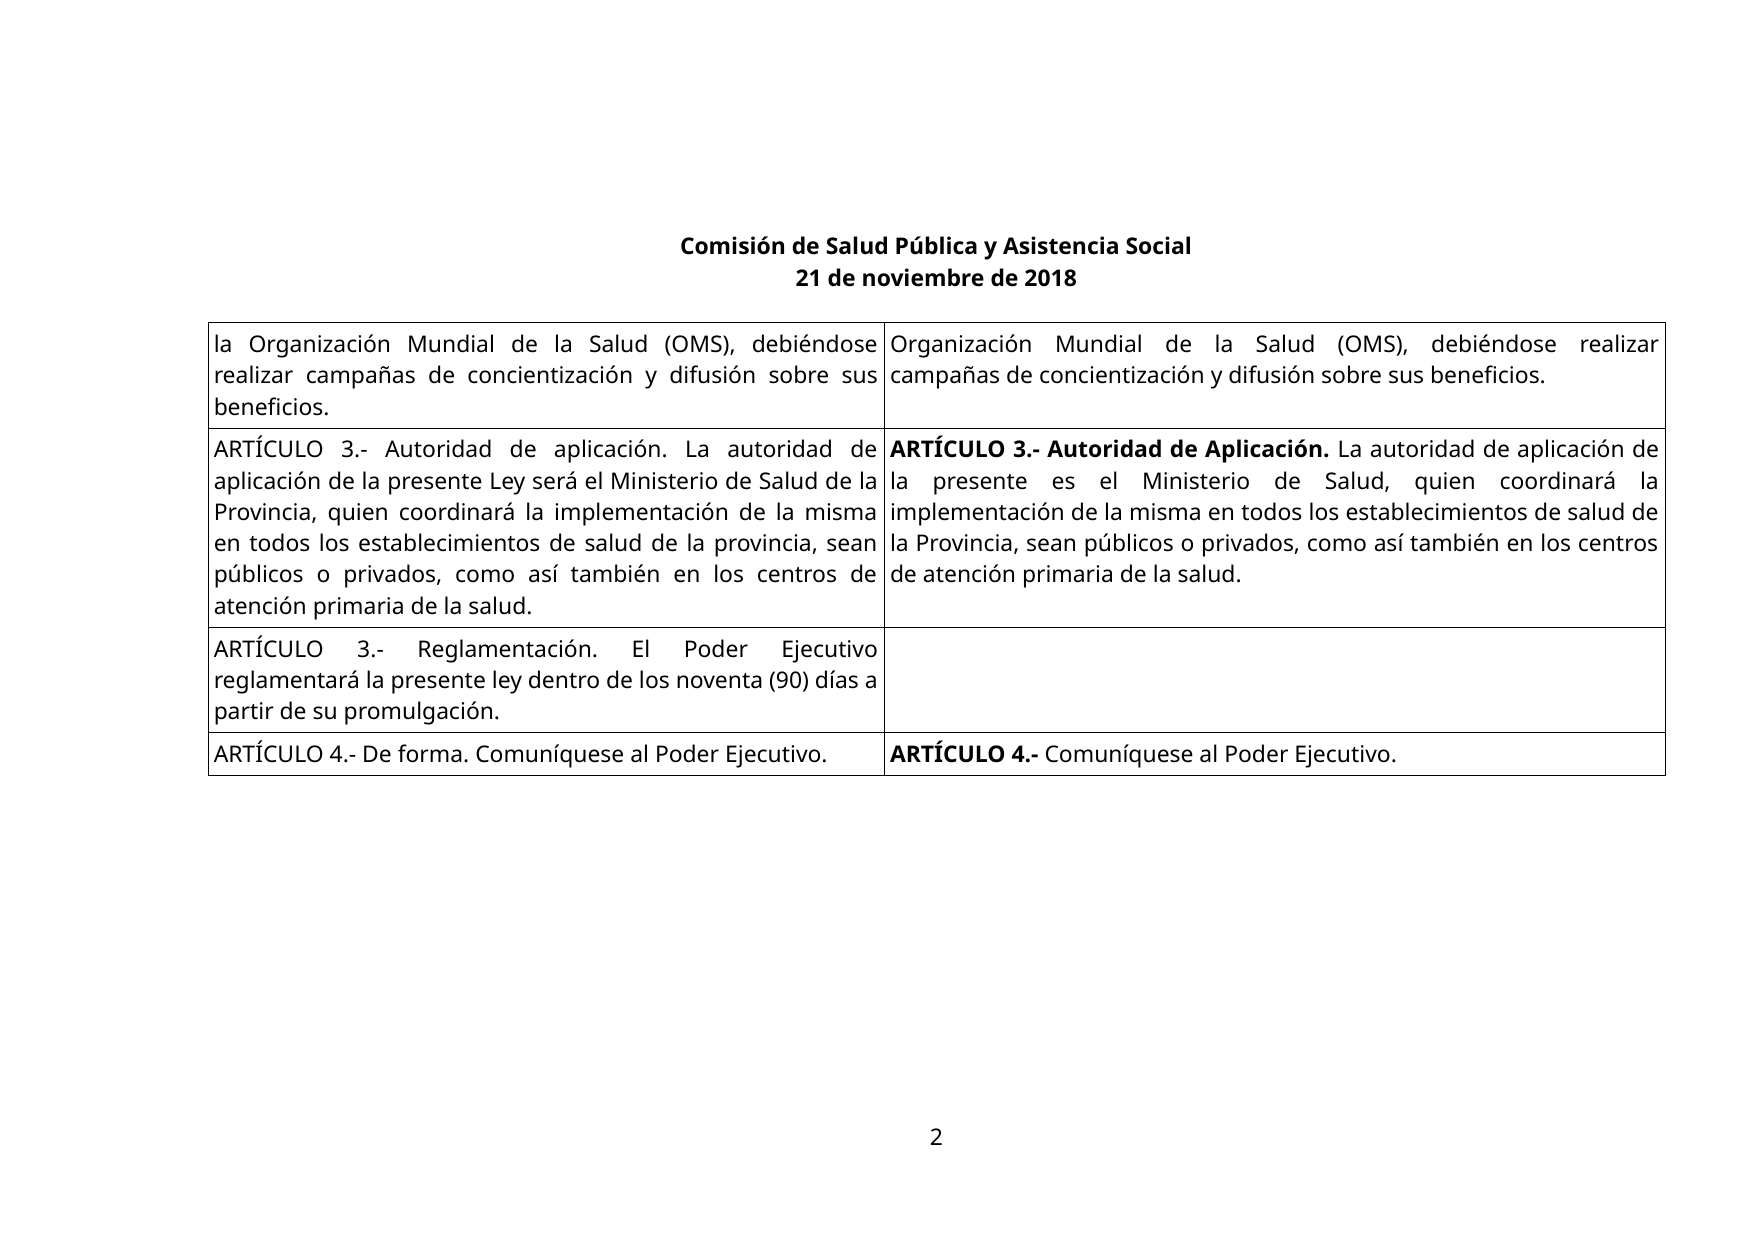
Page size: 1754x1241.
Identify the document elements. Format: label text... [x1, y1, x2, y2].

table_cell la Organización Mundial de la Salud (OMS), debiéndose realizar campañas de concientización y difusión sobre sus beneficios. [209, 323, 884, 428]
table_cell ARTÍCULO 3.- Reglamentación. El Poder Ejecutivo reglamentará la presente ley dentro de los noventa (90) días a partir de su promulgación. [209, 628, 884, 732]
table_cell Organización Mundial de la Salud (OMS), debiéndose realizar campañas de concientización y difusión sobre sus beneficios. [885, 323, 1665, 428]
table_cell ARTÍCULO 4.- De forma. Comuníquese al Poder Ejecutivo. [209, 733, 884, 775]
table_cell ARTÍCULO 3.- Autoridad de aplicación. La autoridad de aplicación de la presente Ley será el Ministerio de Salud de la Provincia, quien coordinará la implementación de la misma en todos los establecimientos de salud de la provincia, sean públicos o privados, como así también en los centros de atención primaria de la salud. [209, 429, 884, 627]
table_cell [885, 628, 1665, 732]
table_cell ARTÍCULO 3.- Autoridad de Aplicación. La autoridad de aplicación de la presente es el Ministerio de Salud, quien coordinará la implementación de la misma en todos los establecimientos de salud de la Provincia, sean públicos o privados, como así también en los centros de atención primaria de la salud. [885, 429, 1665, 627]
table_cell ARTÍCULO 4.- Comuníquese al Poder Ejecutivo. [885, 733, 1665, 775]
